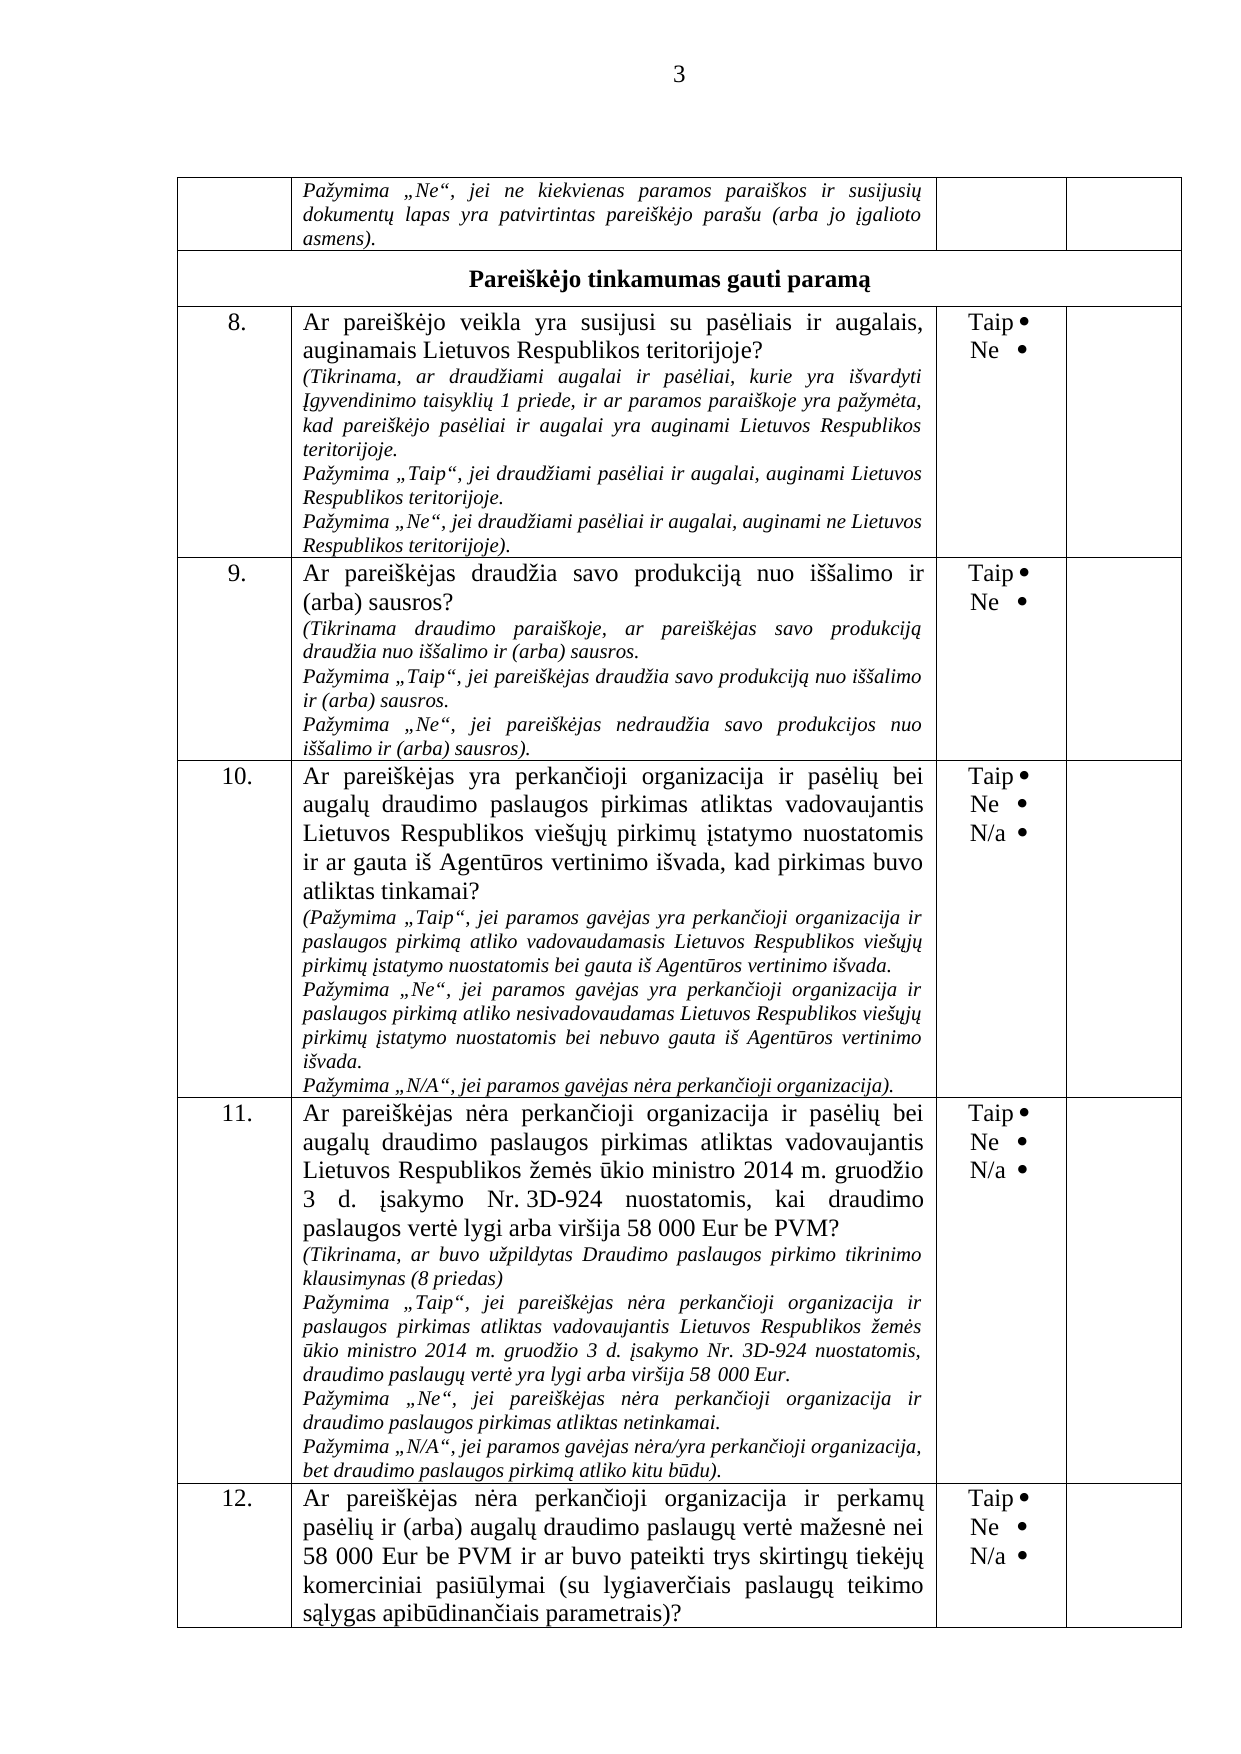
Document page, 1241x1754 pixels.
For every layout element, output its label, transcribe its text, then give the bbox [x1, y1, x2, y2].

table_cell [1067, 1098, 1181, 1482]
table_cell 10. [178, 761, 291, 1097]
table_cell [1067, 178, 1181, 250]
table_cell Taip  Ne  N/a  [937, 1098, 1066, 1482]
table_cell Pažymima „Ne“, jei ne kiekvienas paramos paraiškos ir susijusių dokumentų lapas yra patvirtintas pareiškėjo parašu (arba jo įgalioto asmens). [292, 178, 936, 250]
table_cell Taip  Ne  [937, 307, 1066, 557]
table_cell 11. [178, 1098, 291, 1482]
table_cell Taip  Ne  N/a  [937, 1484, 1066, 1627]
table_cell Ar pareiškėjas draudžia savo produkciją nuo iššalimo ir (arba) sausros? (Tikrinama draudimo paraiškoje, ar pareiškėjas savo produkciją draudžia nuo iššalimo ir (arba) sausros. Pažymima „Taip“, jei pareiškėjas draudžia savo produkciją nuo iššalimo ir (arba) sausros. Pažymima „Ne“, jei pareiškėjas nedraudžia savo produkcijos nuo iššalimo ir (arba) sausros). [292, 558, 936, 760]
table_cell Ar pareiškėjo veikla yra susijusi su pasėliais ir augalais, auginamais Lietuvos Respublikos teritorijoje? (Tikrinama, ar draudžiami augalai ir pasėliai, kurie yra išvardyti Įgyvendinimo taisyklių 1 priede, ir ar paramos paraiškoje yra pažymėta, kad pareiškėjo pasėliai ir augalai yra auginami Lietuvos Respublikos teritorijoje. Pažymima „Taip“, jei draudžiami pasėliai ir augalai, auginami Lietuvos Respublikos teritorijoje. Pažymima „Ne“, jei draudžiami pasėliai ir augalai, auginami ne Lietuvos Respublikos teritorijoje). [292, 307, 936, 557]
table_cell [1067, 558, 1181, 760]
table_cell Taip  Ne  [937, 558, 1066, 760]
table_cell Ar pareiškėjas yra perkančioji organizacija ir pasėlių bei augalų draudimo paslaugos pirkimas atliktas vadovaujantis Lietuvos Respublikos viešųjų pirkimų įstatymo nuostatomis ir ar gauta iš Agentūros vertinimo išvada, kad pirkimas buvo atliktas tinkamai? (Pažymima „Taip“, jei paramos gavėjas yra perkančioji organizacija ir paslaugos pirkimą atliko vadovaudamasis Lietuvos Respublikos viešųjų pirkimų įstatymo nuostatomis bei gauta iš Agentūros vertinimo išvada. Pažymima „Ne“, jei paramos gavėjas yra perkančioji organizacija ir paslaugos pirkimą atliko nesivadovaudamas Lietuvos Respublikos viešųjų pirkimų įstatymo nuostatomis bei nebuvo gauta iš Agentūros vertinimo išvada. Pažymima „N/A“, jei paramos gavėjas nėra perkančioji organizacija). [292, 761, 936, 1097]
table_cell [937, 178, 1066, 250]
table_cell 12. [178, 1484, 291, 1627]
table_cell [1067, 1484, 1181, 1627]
table_cell 8. [178, 307, 291, 557]
table_cell Ar pareiškėjas nėra perkančioji organizacija ir perkamų pasėlių ir (arba) augalų draudimo paslaugų vertė mažesnė nei 58 000 Eur be PVM ir ar buvo pateikti trys skirtingų tiekėjų komerciniai pasiūlymai (su lygiaverčiais paslaugų teikimo sąlygas apibūdinančiais parametrais)? [292, 1484, 936, 1627]
table_cell Ar pareiškėjas nėra perkančioji organizacija ir pasėlių bei augalų draudimo paslaugos pirkimas atliktas vadovaujantis Lietuvos Respublikos žemės ūkio ministro 2014 m. gruodžio 3 d. įsakymo Nr. 3D-924 nuostatomis, kai draudimo paslaugos vertė lygi arba viršija 58 000 Eur be PVM? (Tikrinama, ar buvo užpildytas Draudimo paslaugos pirkimo tikrinimo klausimynas (8 priedas) Pažymima „Taip“, jei pareiškėjas nėra perkančioji organizacija ir paslaugos pirkimas atliktas vadovaujantis Lietuvos Respublikos žemės ūkio ministro 2014 m. gruodžio 3 d. įsakymo Nr. 3D-924 nuostatomis, draudimo paslaugų vertė yra lygi arba viršija 58 000 Eur. Pažymima „Ne“, jei pareiškėjas nėra perkančioji organizacija ir draudimo paslaugos pirkimas atliktas netinkamai. Pažymima „N/A“, jei paramos gavėjas nėra/yra perkančioji organizacija, bet draudimo paslaugos pirkimą atliko kitu būdu). [292, 1098, 936, 1482]
table_cell [178, 178, 291, 250]
table_cell Taip  Ne  N/a  [937, 761, 1066, 1097]
table_cell Pareiškėjo tinkamumas gauti paramą [178, 251, 1181, 306]
table_cell [1067, 307, 1181, 557]
table_cell 9. [178, 558, 291, 760]
table_cell [1067, 761, 1181, 1097]
